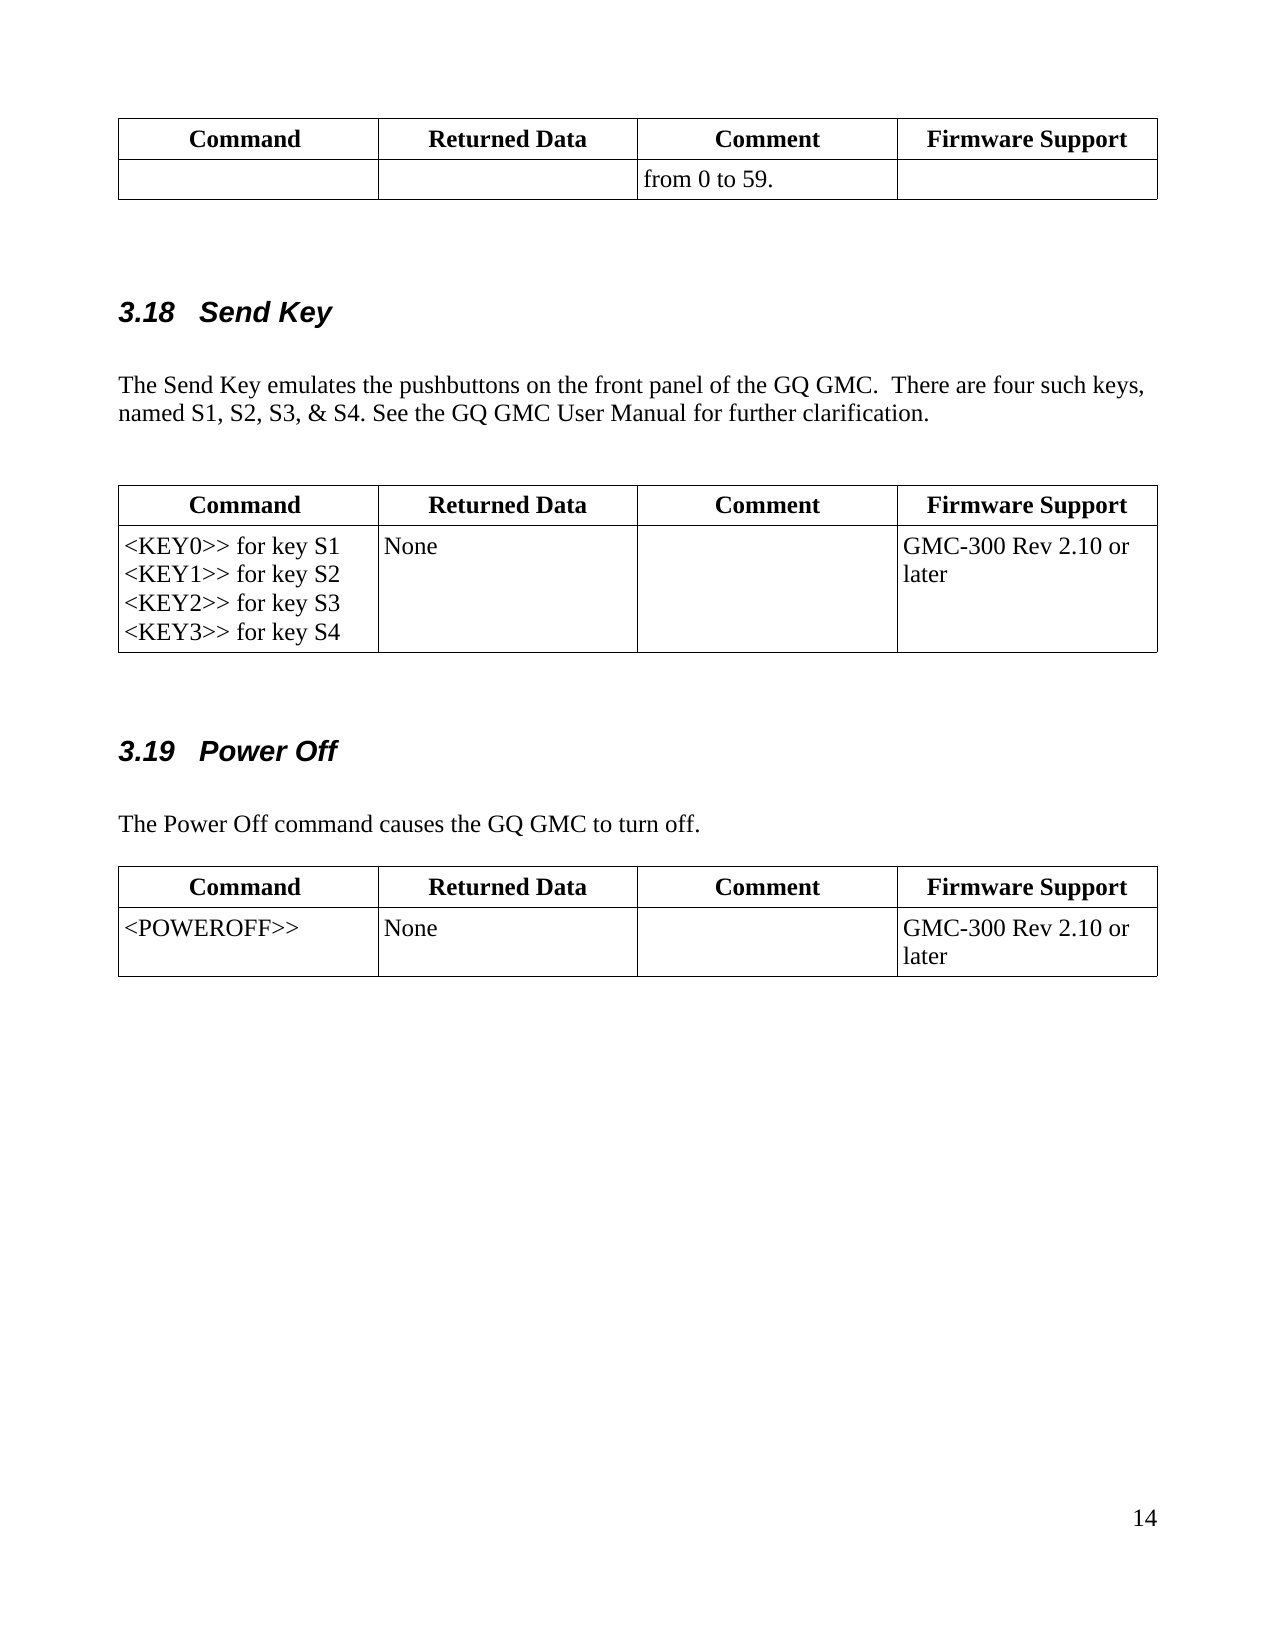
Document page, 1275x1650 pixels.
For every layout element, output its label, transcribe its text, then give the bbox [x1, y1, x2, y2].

table_header Command [119, 867, 378, 907]
table_cell from 0 to 59. [638, 160, 897, 199]
table_header Firmware Support [898, 486, 1157, 525]
table_header Returned Data [379, 867, 637, 907]
text The Send Key emulates the pushbuttons on the front panel of the GQ GMC. There are four such keys, named S1, S2, S3, & S4. See the GQ GMC User Manual for further clarification. [118, 370, 1157, 427]
table_header Command [119, 486, 378, 525]
table_header Command [119, 119, 378, 158]
table_header Firmware Support [898, 867, 1157, 907]
table_header Comment [638, 486, 897, 525]
table_cell [638, 526, 897, 652]
table_cell [379, 160, 637, 199]
table_cell <POWEROFF>> [119, 908, 378, 976]
subtitle 3.18 Send Key [118, 295, 1157, 328]
table_header Returned Data [379, 119, 637, 158]
table_header Firmware Support [898, 119, 1157, 158]
table_cell [638, 908, 897, 976]
table_cell [898, 160, 1157, 199]
subtitle 3.19 Power Off [118, 734, 1157, 768]
table_header Comment [638, 119, 897, 158]
table_header Comment [638, 867, 897, 907]
table_header Returned Data [379, 486, 637, 525]
table_cell [119, 160, 378, 199]
table_cell None [379, 908, 637, 976]
table_cell GMC-300 Rev 2.10 or later [898, 526, 1157, 652]
table_cell <KEY0>> for key S1 <KEY1>> for key S2 <KEY2>> for key S3 <KEY3>> for key S4 [119, 526, 378, 652]
table_cell GMC-300 Rev 2.10 or later [898, 908, 1157, 976]
text The Power Off command causes the GQ GMC to turn off. [118, 809, 1157, 838]
table_cell None [379, 526, 637, 652]
